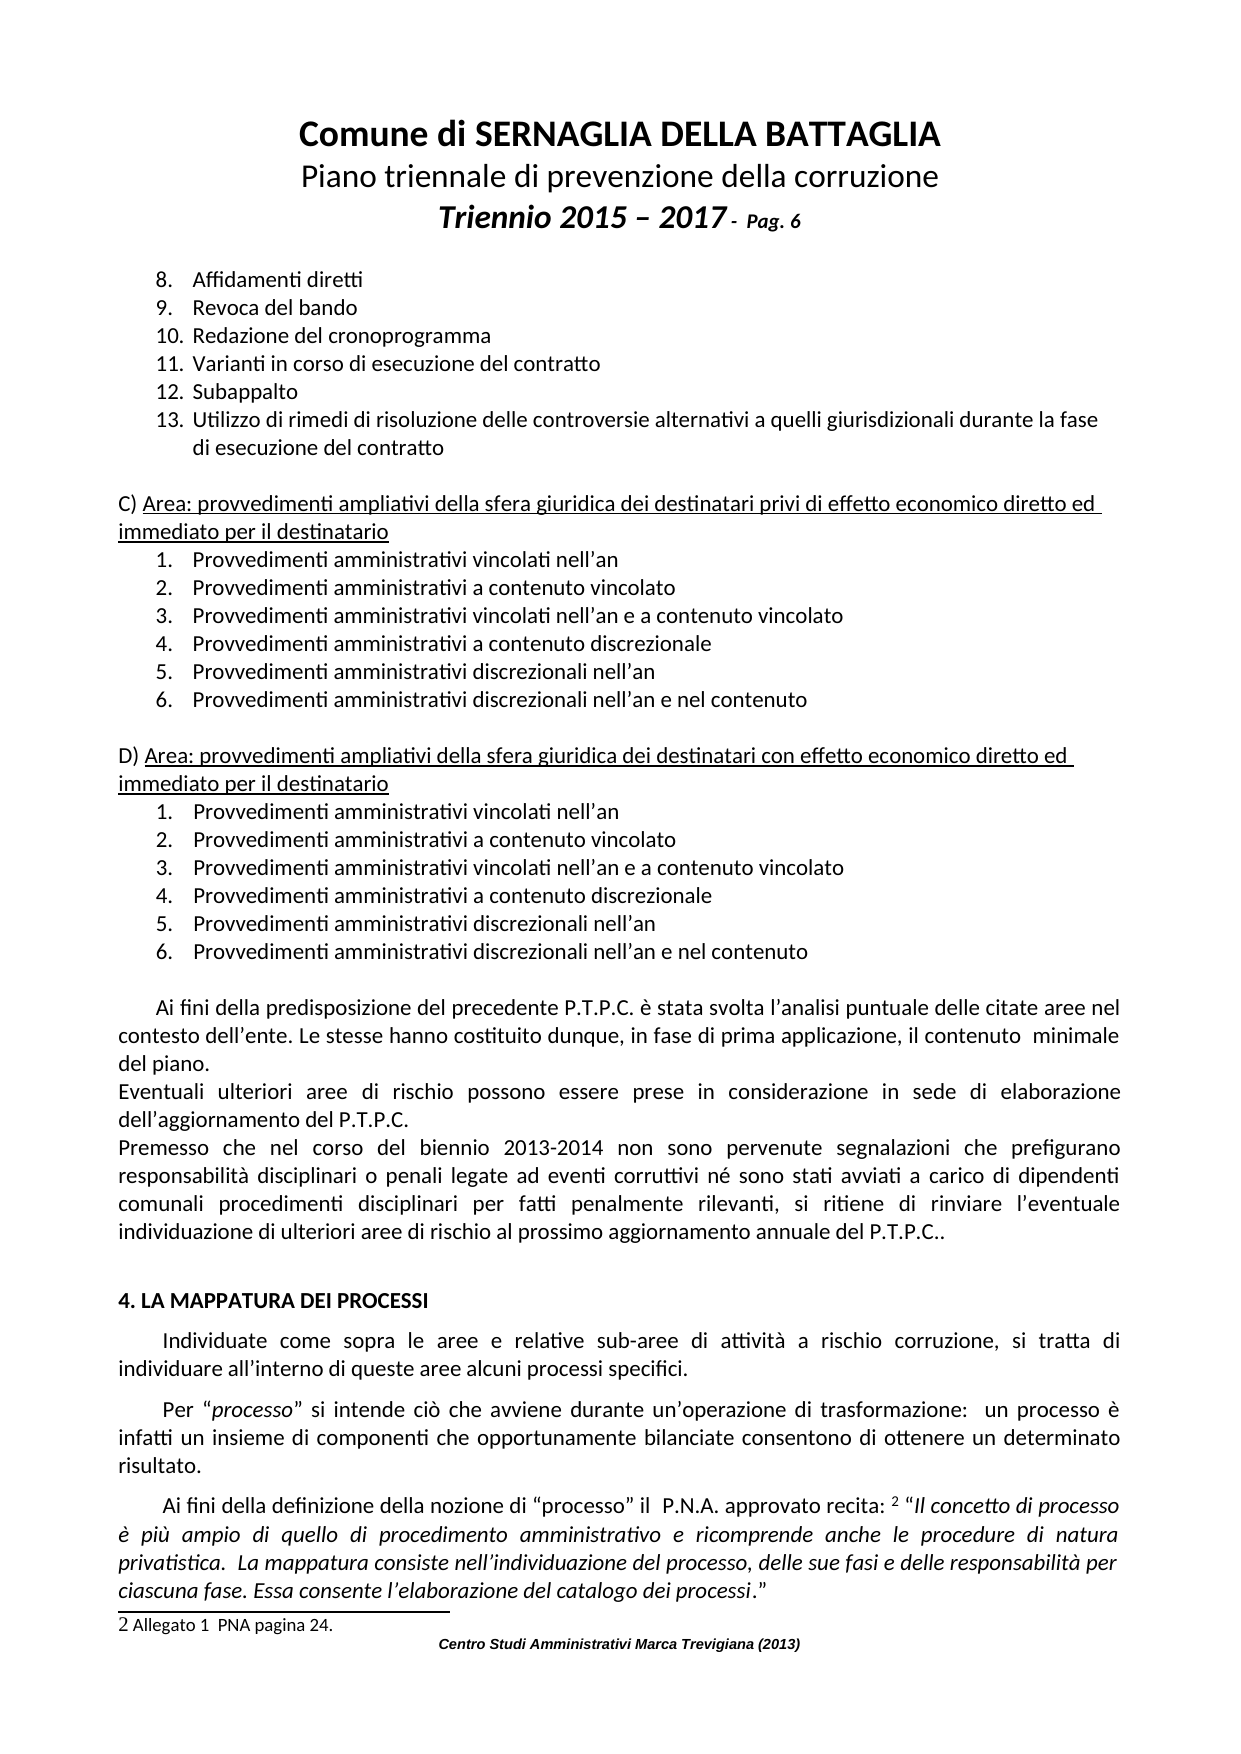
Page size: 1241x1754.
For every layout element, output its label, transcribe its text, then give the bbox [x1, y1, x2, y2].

text Ai fini della definizione della nozione di “processo” il P.N.A. approvato recita: “Il concetto di processo è più ampio di quello di procedimento amministrativo e ricomprende anche le procedure di natura privatistica. La mappatura consiste nell’individuazione del processo, delle sue fasi e delle responsabilità per ciascuna fase. Essa consente l’elaborazione del catalogo dei processi.” [118, 1492, 1122, 1604]
list Provvedimenti amministrativi a contenuto vincolato [155, 573, 1122, 601]
list Provvedimenti amministrativi discrezionali nell’an [156, 909, 1122, 937]
list Subappalto [155, 377, 1122, 405]
list Provvedimenti amministrativi a contenuto discrezionale [155, 629, 1122, 657]
text 4. LA MAPPATURA DEI PROCESSI [118, 1286, 1122, 1314]
list Provvedimenti amministrativi vincolati nell’an [156, 797, 1122, 825]
list Provvedimenti amministrativi vincolati nell’an e a contenuto vincolato [155, 601, 1122, 629]
text Individuate come sopra le aree e relative sub-aree di attività a rischio corruzione, si tratta di individuare all’interno di queste aree alcuni processi specifici. [118, 1327, 1122, 1383]
list Provvedimenti amministrativi discrezionali nell’an e nel contenuto [155, 685, 1122, 713]
text Per “processo” si intende ciò che avviene durante un’operazione di trasformazione: un processo è infatti un insieme di componenti che opportunamente bilanciate consentono di ottenere un determinato risultato. [118, 1395, 1122, 1479]
list Affidamenti diretti [155, 265, 1122, 293]
text Eventuali ulteriori aree di rischio possono essere prese in considerazione in sede di elaborazione dell’aggiornamento del P.T.P.C. [118, 1077, 1122, 1133]
list Utilizzo di rimedi di risoluzione delle controversie alternativi a quelli giurisdizionali durante la fase di esecuzione del contratto [155, 405, 1122, 461]
list Provvedimenti amministrativi discrezionali nell’an [155, 657, 1122, 685]
text Premesso che nel corso del biennio 2013-2014 non sono pervenute segnalazioni che prefigurano responsabilità disciplinari o penali legate ad eventi corruttivi né sono stati avviati a carico di dipendenti comunali procedimenti disciplinari per fatti penalmente rilevanti, si ritiene di rinviare l’eventuale individuazione di ulteriori aree di rischio al prossimo aggiornamento annuale del P.T.P.C.. [118, 1133, 1122, 1246]
list Varianti in corso di esecuzione del contratto [155, 349, 1122, 377]
text Ai fini della predisposizione del precedente P.T.P.C. è stata svolta l’analisi puntuale delle citate aree nel contesto dell’ente. Le stesse hanno costituito dunque, in fase di prima applicazione, il contenuto minimale del piano. [118, 993, 1122, 1077]
text Allegato 1 PNA pagina 24. [118, 1612, 1122, 1636]
text D) Area: provvedimenti ampliativi della sfera giuridica dei destinatari con effetto economico diretto ed immediato per il destinatario [118, 741, 1122, 797]
list Revoca del bando [155, 293, 1122, 321]
list Provvedimenti amministrativi a contenuto discrezionale [156, 881, 1122, 909]
text C) Area: provvedimenti ampliativi della sfera giuridica dei destinatari privi di effetto economico diretto ed immediato per il destinatario [118, 489, 1122, 545]
list Provvedimenti amministrativi vincolati nell’an [155, 545, 1122, 573]
list Provvedimenti amministrativi a contenuto vincolato [156, 825, 1122, 853]
list Provvedimenti amministrativi discrezionali nell’an e nel contenuto [156, 937, 1122, 965]
list Redazione del cronoprogramma [155, 321, 1122, 349]
list Provvedimenti amministrativi vincolati nell’an e a contenuto vincolato [156, 853, 1122, 881]
